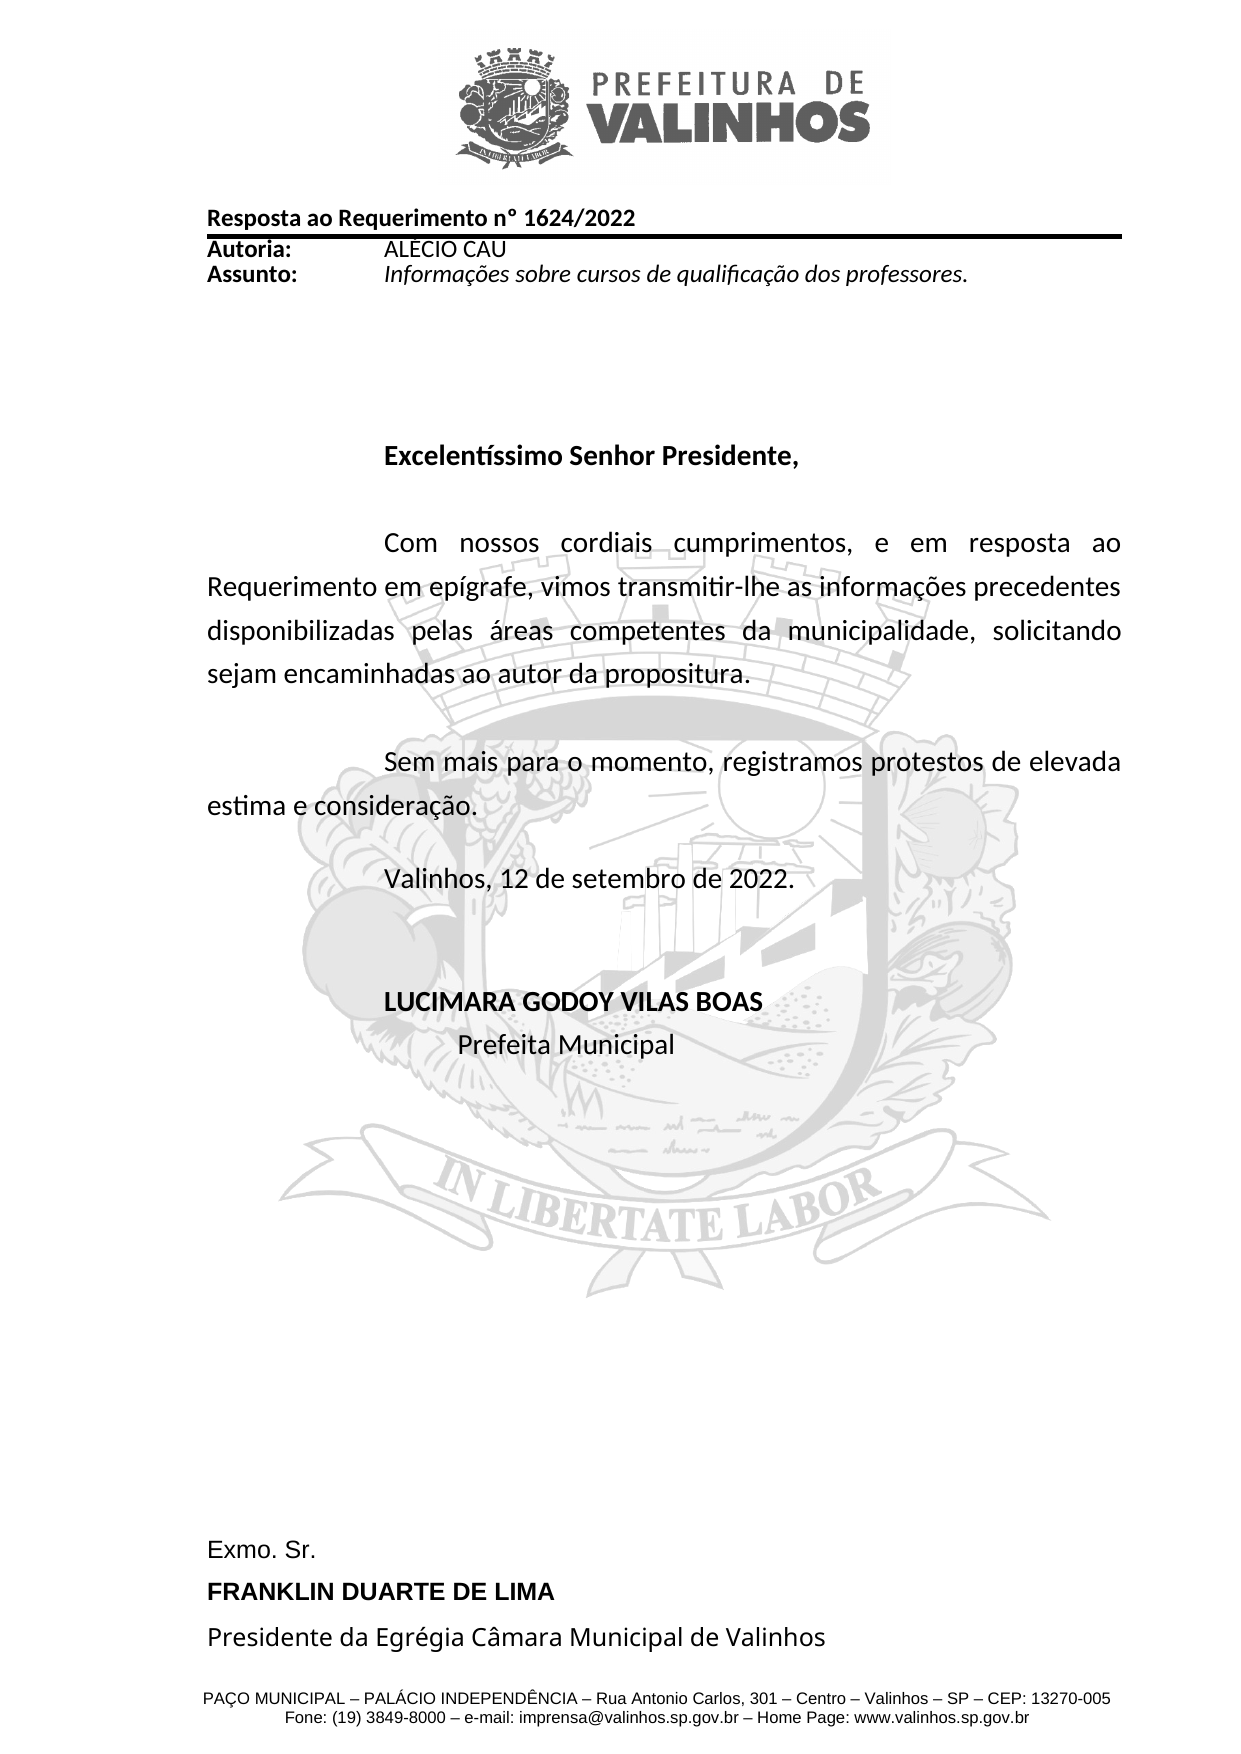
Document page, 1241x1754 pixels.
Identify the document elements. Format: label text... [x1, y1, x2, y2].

picture [235, 506, 1094, 1342]
text Valinhos, 12 de setembro de 2022. [1094, 866, 1122, 895]
picture [1090, 584, 1094, 594]
text Excelentíssimo Senhor Presidente, [207, 443, 1122, 472]
text Sem mais para o momento, registramos protestos de elevada estima e consideração. [1094, 749, 1122, 822]
text Valinhos, 12 de setembro de 2022. [207, 866, 235, 895]
picture [438, 29, 891, 185]
text Sem mais para o momento, registramos protestos de elevada estima e consideração. [207, 749, 235, 822]
text Prefeita Municipal [1094, 1033, 1122, 1062]
text LUCIMARA GODOY VILAS BOAS [207, 989, 235, 1018]
text LUCIMARA GODOY VILAS BOAS [1094, 989, 1122, 1018]
text Prefeita Municipal [207, 1033, 235, 1062]
